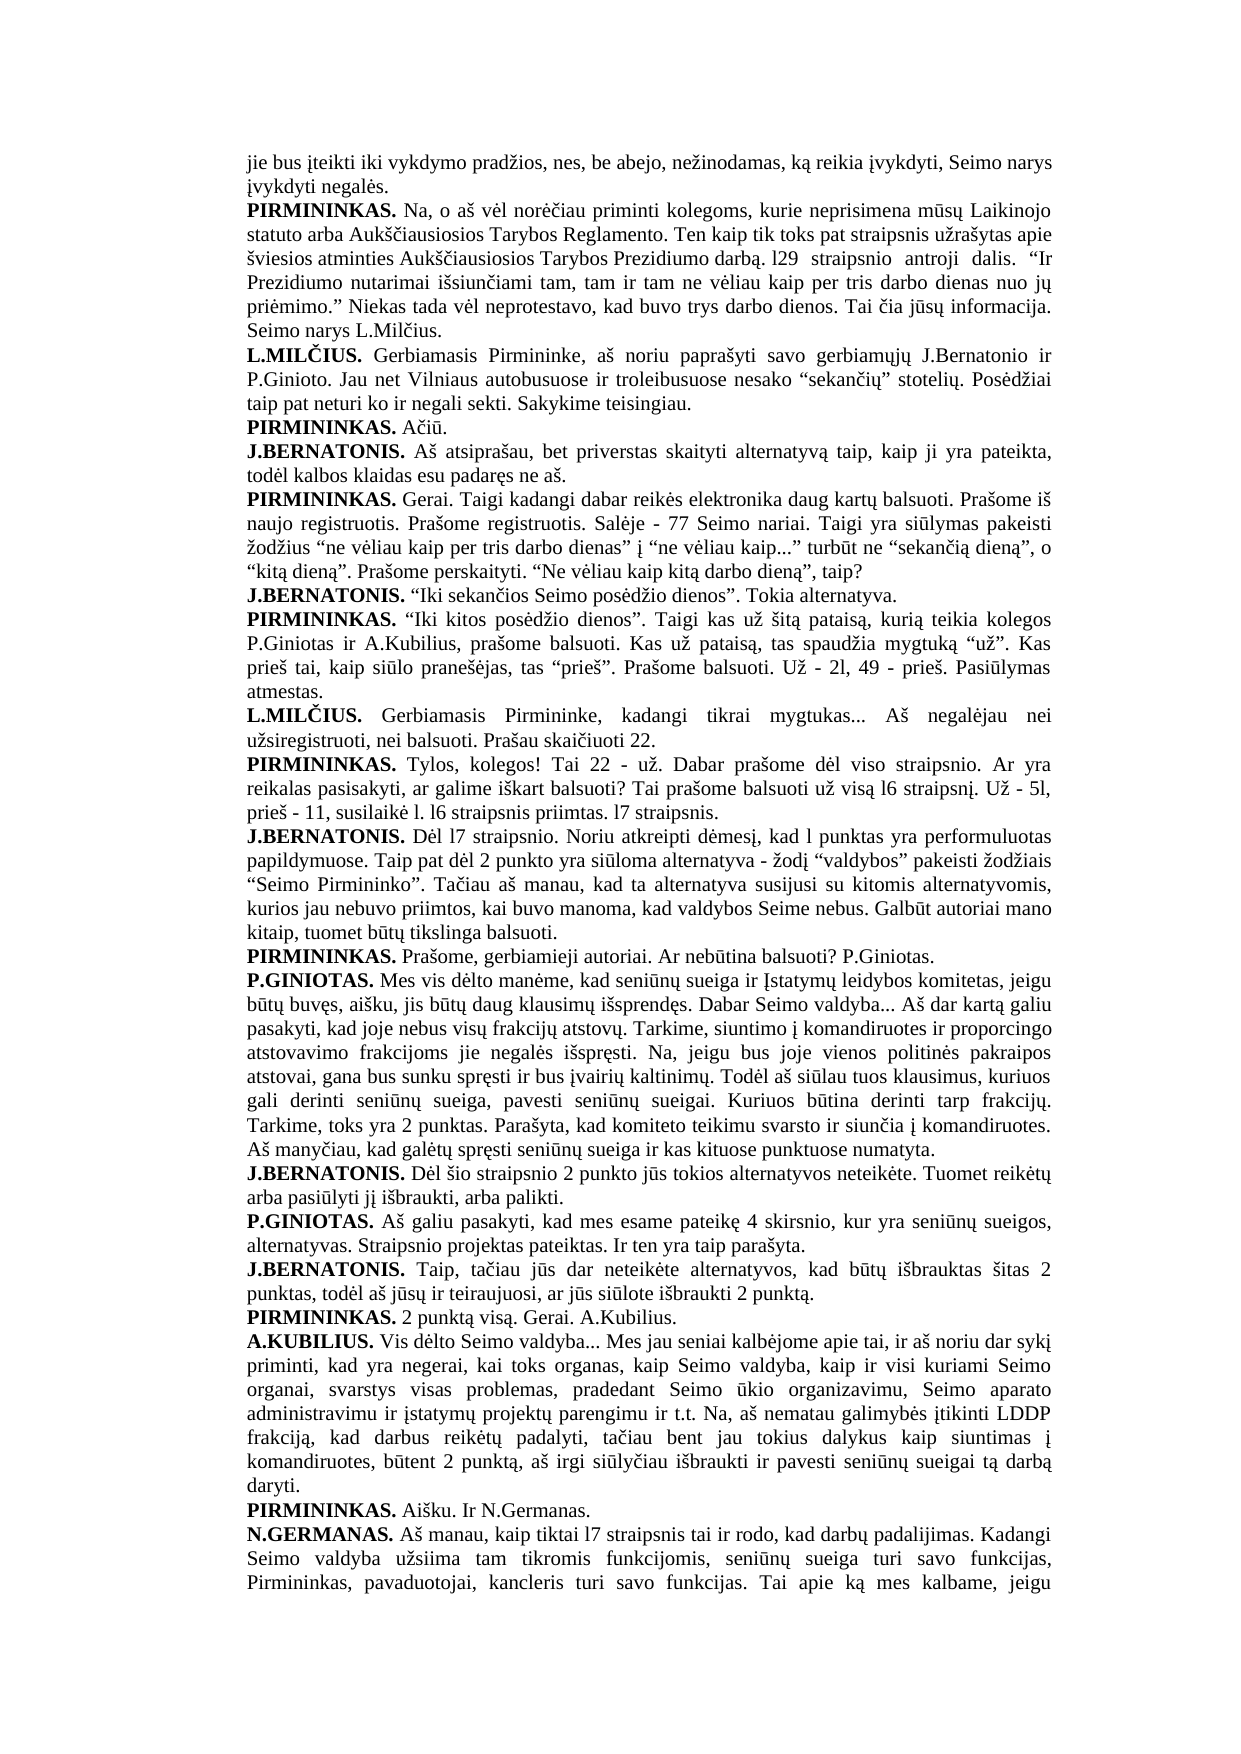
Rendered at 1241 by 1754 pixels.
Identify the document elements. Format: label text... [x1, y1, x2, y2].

text P.GINIOTAS. Aš galiu pasakyti, kad mes esame pateikę 4 skirsnio, kur yra seniūnų sueigos, alternatyvas. Straipsnio projektas pateiktas. Ir ten yra taip parašyta. [247, 1209, 1053, 1257]
text P.GINIOTAS. Mes vis dėlto manėme, kad seniūnų sueiga ir Įstatymų leidybos komitetas, jeigu būtų buvęs, aišku, jis būtų daug klausimų išsprendęs. Dabar Seimo valdyba... Aš dar kartą galiu pasakyti, kad joje nebus visų frakcijų atstovų. Tarkime, siuntimo į komandiruotes ir proporcingo atstovavimo frakcijoms jie negalės išspręsti. Na, jeigu bus joje vienos politinės pakraipos atstovai, gana bus sunku spręsti ir bus įvairių kaltinimų. Todėl aš siūlau tuos klausimus, kuriuos gali derinti seniūnų sueiga, pavesti seniūnų sueigai. Kuriuos būtina derinti tarp frakcijų. Tarkime, toks yra 2 punktas. Parašyta, kad komiteto teikimu svarsto ir siunčia į komandiruotes. Aš manyčiau, kad galėtų spręsti seniūnų sueiga ir kas kituose punktuose numatyta. [247, 968, 1053, 1161]
text J.BERNATONIS. “Iki sekančios Seimo posėdžio dienos”. Tokia alternatyva. [247, 583, 1053, 607]
text J.BERNATONIS. Dėl l7 straipsnio. Noriu atkreipti dėmesį, kad l punktas yra performuluotas papildymuose. Taip pat dėl 2 punkto yra siūloma alternatyva - žodį “valdybos” pakeisti žodžiais “Seimo Pirmininko”. Tačiau aš manau, kad ta alternatyva susijusi su kitomis alternatyvomis, kurios jau nebuvo priimtos, kai buvo manoma, kad valdybos Seime nebus. Galbūt autoriai mano kitaip, tuomet būtų tikslinga balsuoti. [247, 824, 1053, 944]
text PIRMININKAS. Aišku. Ir N.Germanas. [247, 1497, 1053, 1522]
text J.BERNATONIS. Taip, tačiau jūs dar neteikėte alternatyvos, kad būtų išbrauktas šitas 2 punktas, todėl aš jūsų ir teiraujuosi, ar jūs siūlote išbraukti 2 punktą. [247, 1257, 1053, 1305]
text N.GERMANAS. Aš manau, kaip tiktai l7 straipsnis tai ir rodo, kad darbų padalijimas. Kadangi Seimo valdyba užsiima tam tikromis funkcijomis, seniūnų sueiga turi savo funkcijas, Pirmininkas, pavaduotojai, kancleris turi savo funkcijas. Tai apie ką mes kalbame, jeigu [247, 1522, 1053, 1594]
text J.BERNATONIS. Dėl šio straipsnio 2 punkto jūs tokios alternatyvos neteikėte. Tuomet reikėtų arba pasiūlyti jį išbraukti, arba palikti. [247, 1161, 1053, 1209]
text PIRMININKAS. 2 punktą visą. Gerai. A.Kubilius. [247, 1305, 1053, 1329]
text J.BERNATONIS. Aš atsiprašau, bet priverstas skaityti alternatyvą taip, kaip ji yra pateikta, todėl kalbos klaidas esu padaręs ne aš. [247, 439, 1053, 487]
text L.MILČIUS. Gerbiamasis Pirmininke, kadangi tikrai mygtukas... Aš negalėjau nei užsiregistruoti, nei balsuoti. Prašau skaičiuoti 22. [247, 703, 1053, 752]
text PIRMININKAS. “Iki kitos posėdžio dienos”. Taigi kas už šitą pataisą, kurią teikia kolegos P.Giniotas ir A.Kubilius, prašome balsuoti. Kas už pataisą, tas spaudžia mygtuką “už”. Kas prieš tai, kaip siūlo pranešėjas, tas “prieš”. Prašome balsuoti. Už - 2l, 49 - prieš. Pasiūlymas atmestas. [247, 607, 1053, 703]
text PIRMININKAS. Ačiū. [247, 415, 1053, 439]
text PIRMININKAS. Na, o aš vėl norėčiau priminti kolegoms, kurie neprisimena mūsų Laikinojo statuto arba Aukščiausiosios Tarybos Reglamento. Ten kaip tik toks pat straipsnis užrašytas apie šviesios atminties Aukščiausiosios Tarybos Prezidiumo darbą. l29 straipsnio antroji dalis. “Ir Prezidiumo nutarimai išsiunčiami tam, tam ir tam ne vėliau kaip per tris darbo dienas nuo jų priėmimo.” Niekas tada vėl neprotestavo, kad buvo trys darbo dienos. Tai čia jūsų informacija. Seimo narys L.Milčius. [247, 198, 1053, 342]
text PIRMININKAS. Gerai. Taigi kadangi dabar reikės elektronika daug kartų balsuoti. Prašome iš naujo registruotis. Prašome registruotis. Salėje - 77 Seimo nariai. Taigi yra siūlymas pakeisti žodžius “ne vėliau kaip per tris darbo dienas” į “ne vėliau kaip...” turbūt ne “sekančią dieną”, o “kitą dieną”. Prašome perskaityti. “Ne vėliau kaip kitą darbo dieną”, taip? [247, 487, 1053, 583]
text A.KUBILIUS. Vis dėlto Seimo valdyba... Mes jau seniai kalbėjome apie tai, ir aš noriu dar sykį priminti, kad yra negerai, kai toks organas, kaip Seimo valdyba, kaip ir visi kuriami Seimo organai, svarstys visas problemas, pradedant Seimo ūkio organizavimu, Seimo aparato administravimu ir įstatymų projektų parengimu ir t.t. Na, aš nematau galimybės įtikinti LDDP frakciją, kad darbus reikėtų padalyti, tačiau bent jau tokius dalykus kaip siuntimas į komandiruotes, būtent 2 punktą, aš irgi siūlyčiau išbraukti ir pavesti seniūnų sueigai tą darbą daryti. [247, 1329, 1053, 1497]
text L.MILČIUS. Gerbiamasis Pirmininke, aš noriu paprašyti savo gerbiamųjų J.Bernatonio ir P.Ginioto. Jau net Vilniaus autobusuose ir troleibusuose nesako “sekančių” stotelių. Posėdžiai taip pat neturi ko ir negali sekti. Sakykime teisingiau. [247, 342, 1053, 415]
text PIRMININKAS. Prašome, gerbiamieji autoriai. Ar nebūtina balsuoti? P.Giniotas. [247, 944, 1053, 968]
text PIRMININKAS. Tylos, kolegos! Tai 22 - už. Dabar prašome dėl viso straipsnio. Ar yra reikalas pasisakyti, ar galime iškart balsuoti? Tai prašome balsuoti už visą l6 straipsnį. Už - 5l, prieš - 11, susilaikė l. l6 straipsnis priimtas. l7 straipsnis. [247, 752, 1053, 824]
text jie bus įteikti iki vykdymo pradžios, nes, be abejo, nežinodamas, ką reikia įvykdyti, Seimo narys įvykdyti negalės. [247, 150, 1053, 198]
